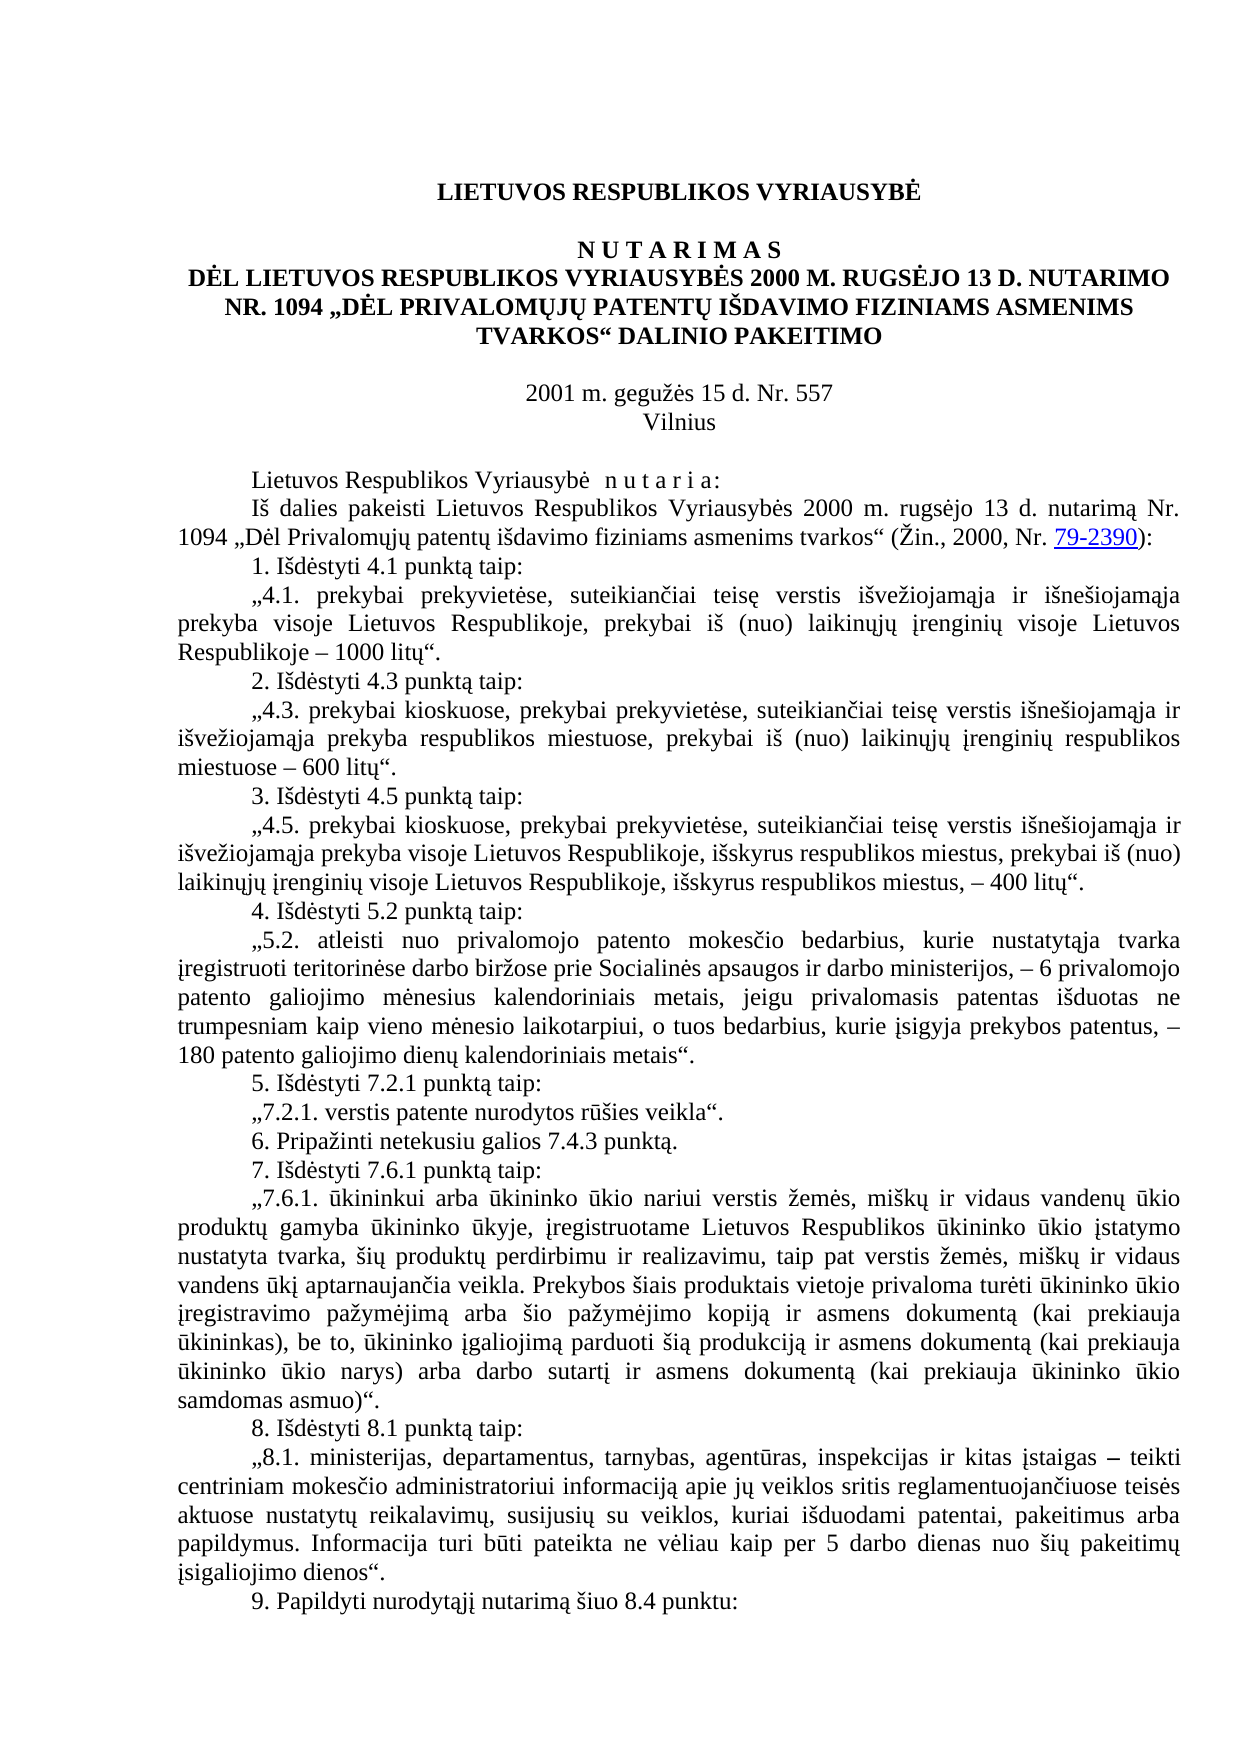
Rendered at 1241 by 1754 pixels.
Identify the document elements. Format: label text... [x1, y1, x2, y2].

text „4.5. prekybai kioskuose, prekybai prekyvietėse, suteikiančiai teisę verstis išnešiojamąja ir išvežiojamąja prekyba visoje Lietuvos Respublikoje, išskyrus respublikos miestus, prekybai iš (nuo) laikinųjų įrenginių visoje Lietuvos Respublikoje, išskyrus respublikos miestus, – 400 litų“. [177, 810, 1181, 896]
text 5. Išdėstyti 7.2.1 punktą taip: [177, 1068, 1181, 1097]
text 3. Išdėstyti 4.5 punktą taip: [177, 781, 1181, 810]
text 6. Pripažinti netekusiu galios 7.4.3 punktą. [177, 1126, 1181, 1155]
text „4.3. prekybai kioskuose, prekybai prekyvietėse, suteikiančiai teisę verstis išnešiojamąja ir išvežiojamąja prekyba respublikos miestuose, prekybai iš (nuo) laikinųjų įrenginių respublikos miestuose – 600 litų“. [177, 695, 1181, 781]
text Iš dalies pakeisti Lietuvos Respublikos Vyriausybės 2000 m. rugsėjo 13 d. nutarimą Nr. 1094 „Dėl Privalomųjų patentų išdavimo fiziniams asmenims tvarkos“ (Žin., 2000, Nr. 79-2390): [177, 493, 1181, 551]
text „8.1. ministerijas, departamentus, tarnybas, agentūras, inspekcijas ir kitas įstaigas – teikti centriniam mokesčio administratoriui informaciją apie jų veiklos sritis reglamentuojančiuose teisės aktuose nustatytų reikalavimų, susijusių su veiklos, kuriai išduodami patentai, pakeitimus arba papildymus. Informacija turi būti pateikta ne vėliau kaip per 5 darbo dienas nuo šių pakeitimų įsigaliojimo dienos“. [177, 1442, 1181, 1586]
text Vilnius [177, 407, 1181, 436]
text 7. Išdėstyti 7.6.1 punktą taip: [177, 1155, 1181, 1183]
text 8. Išdėstyti 8.1 punktą taip: [177, 1413, 1181, 1442]
text Lietuvos Respublikos Vyriausybė nutaria: [177, 465, 1181, 493]
text N U T A R I M A S [177, 235, 1181, 263]
text „5.2. atleisti nuo privalomojo patento mokesčio bedarbius, kurie nustatytąja tvarka įregistruoti teritorinėse darbo biržose prie Socialinės apsaugos ir darbo ministerijos, – 6 privalomojo patento galiojimo mėnesius kalendoriniais metais, jeigu privalomasis patentas išduotas ne trumpesniam kaip vieno mėnesio laikotarpiui, o tuos bedarbius, kurie įsigyja prekybos patentus, – 180 patento galiojimo dienų kalendoriniais metais“. [177, 925, 1181, 1068]
text DĖL LIETUVOS RESPUBLIKOS VYRIAUSYBĖS 2000 M. RUGSĖJO 13 D. NUTARIMO NR. 1094 „DĖL PRIVALOMŲJŲ PATENTŲ IŠDAVIMO FIZINIAMS ASMENIMS TVARKOS“ DALINIO PAKEITIMO [177, 263, 1181, 350]
text 2001 m. gegužės 15 d. Nr. 557 [177, 378, 1181, 407]
text „4.1. prekybai prekyvietėse, suteikiančiai teisę verstis išvežiojamąja ir išnešiojamąja prekyba visoje Lietuvos Respublikoje, prekybai iš (nuo) laikinųjų įrenginių visoje Lietuvos Respublikoje – 1000 litų“. [177, 580, 1181, 666]
text LIETUVOS RESPUBLIKOS VYRIAUSYBĖ [177, 177, 1181, 206]
text 4. Išdėstyti 5.2 punktą taip: [177, 896, 1181, 925]
text 9. Papildyti nurodytąjį nutarimą šiuo 8.4 punktu: [177, 1586, 1181, 1615]
text 1. Išdėstyti 4.1 punktą taip: [177, 551, 1181, 580]
text „7.6.1. ūkininkui arba ūkininko ūkio nariui verstis žemės, miškų ir vidaus vandenų ūkio produktų gamyba ūkininko ūkyje, įregistruotame Lietuvos Respublikos ūkininko ūkio įstatymo nustatyta tvarka, šių produktų perdirbimu ir realizavimu, taip pat verstis žemės, miškų ir vidaus vandens ūkį aptarnaujančia veikla. Prekybos šiais produktais vietoje privaloma turėti ūkininko ūkio įregistravimo pažymėjimą arba šio pažymėjimo kopiją ir asmens dokumentą (kai prekiauja ūkininkas), be to, ūkininko įgaliojimą parduoti šią produkciją ir asmens dokumentą (kai prekiauja ūkininko ūkio narys) arba darbo sutartį ir asmens dokumentą (kai prekiauja ūkininko ūkio samdomas asmuo)“. [177, 1183, 1181, 1413]
text 2. Išdėstyti 4.3 punktą taip: [177, 666, 1181, 695]
text „7.2.1. verstis patente nurodytos rūšies veikla“. [177, 1097, 1181, 1126]
